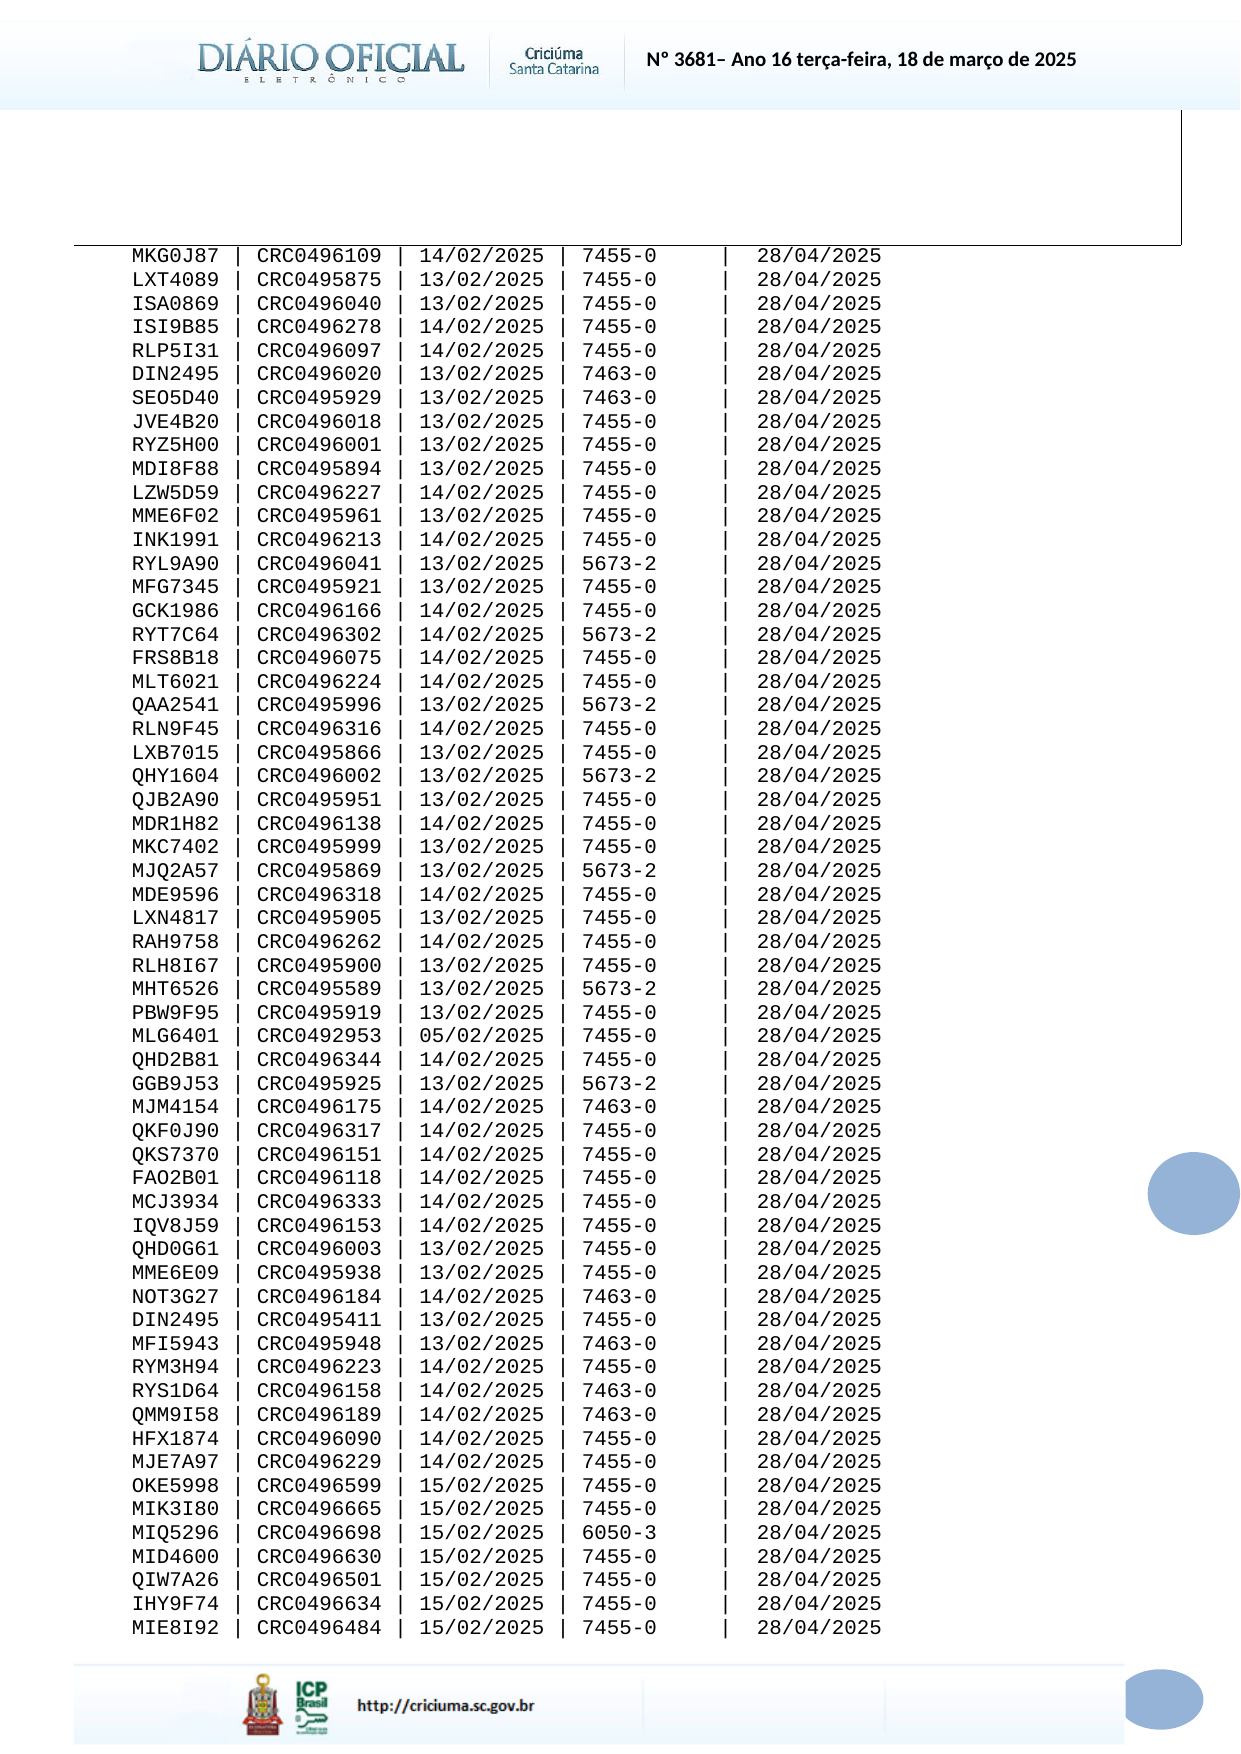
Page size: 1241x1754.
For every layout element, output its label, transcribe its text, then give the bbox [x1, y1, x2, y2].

text SEO5D40 | CRC0495929 | 13/02/2025 | 7463-0 | 28/04/2025 [44, 387, 1181, 411]
text MKG0J87 | CRC0496109 | 14/02/2025 | 7455-0 | 28/04/2025 [44, 245, 1181, 269]
text DIN2495 | CRC0496020 | 13/02/2025 | 7463-0 | 28/04/2025 [44, 363, 1181, 387]
text QAA2541 | CRC0495996 | 13/02/2025 | 5673-2 | 28/04/2025 [44, 694, 1181, 718]
text MIE8I92 | CRC0496484 | 15/02/2025 | 7455-0 | 28/04/2025 [44, 1617, 1181, 1640]
text MME6F02 | CRC0495961 | 13/02/2025 | 7455-0 | 28/04/2025 [44, 505, 1181, 529]
text QKF0J90 | CRC0496317 | 14/02/2025 | 7455-0 | 28/04/2025 [44, 1120, 1181, 1144]
text MLT6021 | CRC0496224 | 14/02/2025 | 7455-0 | 28/04/2025 [44, 671, 1181, 694]
text ISI9B85 | CRC0496278 | 14/02/2025 | 7455-0 | 28/04/2025 [44, 316, 1181, 340]
text RYL9A90 | CRC0496041 | 13/02/2025 | 5673-2 | 28/04/2025 [44, 553, 1181, 576]
text RYT7C64 | CRC0496302 | 14/02/2025 | 5673-2 | 28/04/2025 [44, 623, 1181, 647]
text MIQ5296 | CRC0496698 | 15/02/2025 | 6050-3 | 28/04/2025 [44, 1522, 1181, 1546]
text RYZ5H00 | CRC0496001 | 13/02/2025 | 7455-0 | 28/04/2025 [44, 434, 1181, 458]
text LZW5D59 | CRC0496227 | 14/02/2025 | 7455-0 | 28/04/2025 [44, 482, 1181, 505]
text RLN9F45 | CRC0496316 | 14/02/2025 | 7455-0 | 28/04/2025 [44, 718, 1181, 742]
text HFX1874 | CRC0496090 | 14/02/2025 | 7455-0 | 28/04/2025 [44, 1427, 1181, 1451]
text FRS8B18 | CRC0496075 | 14/02/2025 | 7455-0 | 28/04/2025 [44, 647, 1181, 671]
text LXN4817 | CRC0495905 | 13/02/2025 | 7455-0 | 28/04/2025 [44, 907, 1181, 931]
text IHY9F74 | CRC0496634 | 15/02/2025 | 7455-0 | 28/04/2025 [44, 1593, 1181, 1617]
text LXB7015 | CRC0495866 | 13/02/2025 | 7455-0 | 28/04/2025 [44, 742, 1181, 765]
text FAO2B01 | CRC0496118 | 14/02/2025 | 7455-0 | 28/04/2025 [44, 1167, 1157, 1191]
text RYM3H94 | CRC0496223 | 14/02/2025 | 7455-0 | 28/04/2025 [44, 1357, 1181, 1380]
text MFI5943 | CRC0495948 | 13/02/2025 | 7463-0 | 28/04/2025 [44, 1333, 1181, 1357]
text MJM4154 | CRC0496175 | 14/02/2025 | 7463-0 | 28/04/2025 [44, 1096, 1181, 1120]
text ISA0869 | CRC0496040 | 13/02/2025 | 7455-0 | 28/04/2025 [44, 292, 1181, 316]
text MDI8F88 | CRC0495894 | 13/02/2025 | 7455-0 | 28/04/2025 [44, 458, 1181, 482]
text IQV8J59 | CRC0496153 | 14/02/2025 | 7455-0 | 28/04/2025 [44, 1215, 1181, 1238]
text QHD0G61 | CRC0496003 | 13/02/2025 | 7455-0 | 28/04/2025 [44, 1238, 1181, 1262]
text DIN2495 | CRC0495411 | 13/02/2025 | 7455-0 | 28/04/2025 [44, 1309, 1181, 1333]
text MDR1H82 | CRC0496138 | 14/02/2025 | 7455-0 | 28/04/2025 [44, 813, 1181, 836]
text QHY1604 | CRC0496002 | 13/02/2025 | 5673-2 | 28/04/2025 [44, 765, 1181, 789]
text QKS7370 | CRC0496151 | 14/02/2025 | 7455-0 | 28/04/2025 [44, 1144, 1181, 1167]
text MKC7402 | CRC0495999 | 13/02/2025 | 7455-0 | 28/04/2025 [44, 836, 1181, 860]
text MCJ3934 | CRC0496333 | 14/02/2025 | 7455-0 | 28/04/2025 [44, 1191, 1153, 1215]
text MIK3I80 | CRC0496665 | 15/02/2025 | 7455-0 | 28/04/2025 [44, 1498, 1181, 1522]
text JVE4B20 | CRC0496018 | 13/02/2025 | 7455-0 | 28/04/2025 [44, 411, 1181, 434]
text MME6E09 | CRC0495938 | 13/02/2025 | 7455-0 | 28/04/2025 [44, 1262, 1181, 1286]
text MJQ2A57 | CRC0495869 | 13/02/2025 | 5673-2 | 28/04/2025 [44, 860, 1181, 884]
text RAH9758 | CRC0496262 | 14/02/2025 | 7455-0 | 28/04/2025 [44, 931, 1181, 954]
text QHD2B81 | CRC0496344 | 14/02/2025 | 7455-0 | 28/04/2025 [44, 1049, 1181, 1073]
text INK1991 | CRC0496213 | 14/02/2025 | 7455-0 | 28/04/2025 [44, 529, 1181, 553]
text QJB2A90 | CRC0495951 | 13/02/2025 | 7455-0 | 28/04/2025 [44, 789, 1181, 813]
text LXT4089 | CRC0495875 | 13/02/2025 | 7455-0 | 28/04/2025 [44, 269, 1181, 292]
text MJE7A97 | CRC0496229 | 14/02/2025 | 7455-0 | 28/04/2025 [44, 1451, 1181, 1475]
text RLH8I67 | CRC0495900 | 13/02/2025 | 7455-0 | 28/04/2025 [44, 954, 1181, 978]
text OKE5998 | CRC0496599 | 15/02/2025 | 7455-0 | 28/04/2025 [44, 1475, 1181, 1498]
text QMM9I58 | CRC0496189 | 14/02/2025 | 7463-0 | 28/04/2025 [44, 1404, 1181, 1427]
text MHT6526 | CRC0495589 | 13/02/2025 | 5673-2 | 28/04/2025 [44, 978, 1181, 1002]
text MFG7345 | CRC0495921 | 13/02/2025 | 7455-0 | 28/04/2025 [44, 576, 1181, 600]
text RYS1D64 | CRC0496158 | 14/02/2025 | 7463-0 | 28/04/2025 [44, 1380, 1181, 1404]
text PBW9F95 | CRC0495919 | 13/02/2025 | 7455-0 | 28/04/2025 [44, 1002, 1181, 1026]
text NOT3G27 | CRC0496184 | 14/02/2025 | 7463-0 | 28/04/2025 [44, 1286, 1181, 1309]
text MLG6401 | CRC0492953 | 05/02/2025 | 7455-0 | 28/04/2025 [44, 1026, 1181, 1049]
text GGB9J53 | CRC0495925 | 13/02/2025 | 5673-2 | 28/04/2025 [44, 1073, 1181, 1096]
text RLP5I31 | CRC0496097 | 14/02/2025 | 7455-0 | 28/04/2025 [44, 340, 1181, 363]
text MID4600 | CRC0496630 | 15/02/2025 | 7455-0 | 28/04/2025 [44, 1546, 1181, 1569]
text MDE9596 | CRC0496318 | 14/02/2025 | 7455-0 | 28/04/2025 [44, 884, 1181, 907]
text GCK1986 | CRC0496166 | 14/02/2025 | 7455-0 | 28/04/2025 [44, 600, 1181, 623]
text QIW7A26 | CRC0496501 | 15/02/2025 | 7455-0 | 28/04/2025 [44, 1569, 1181, 1593]
